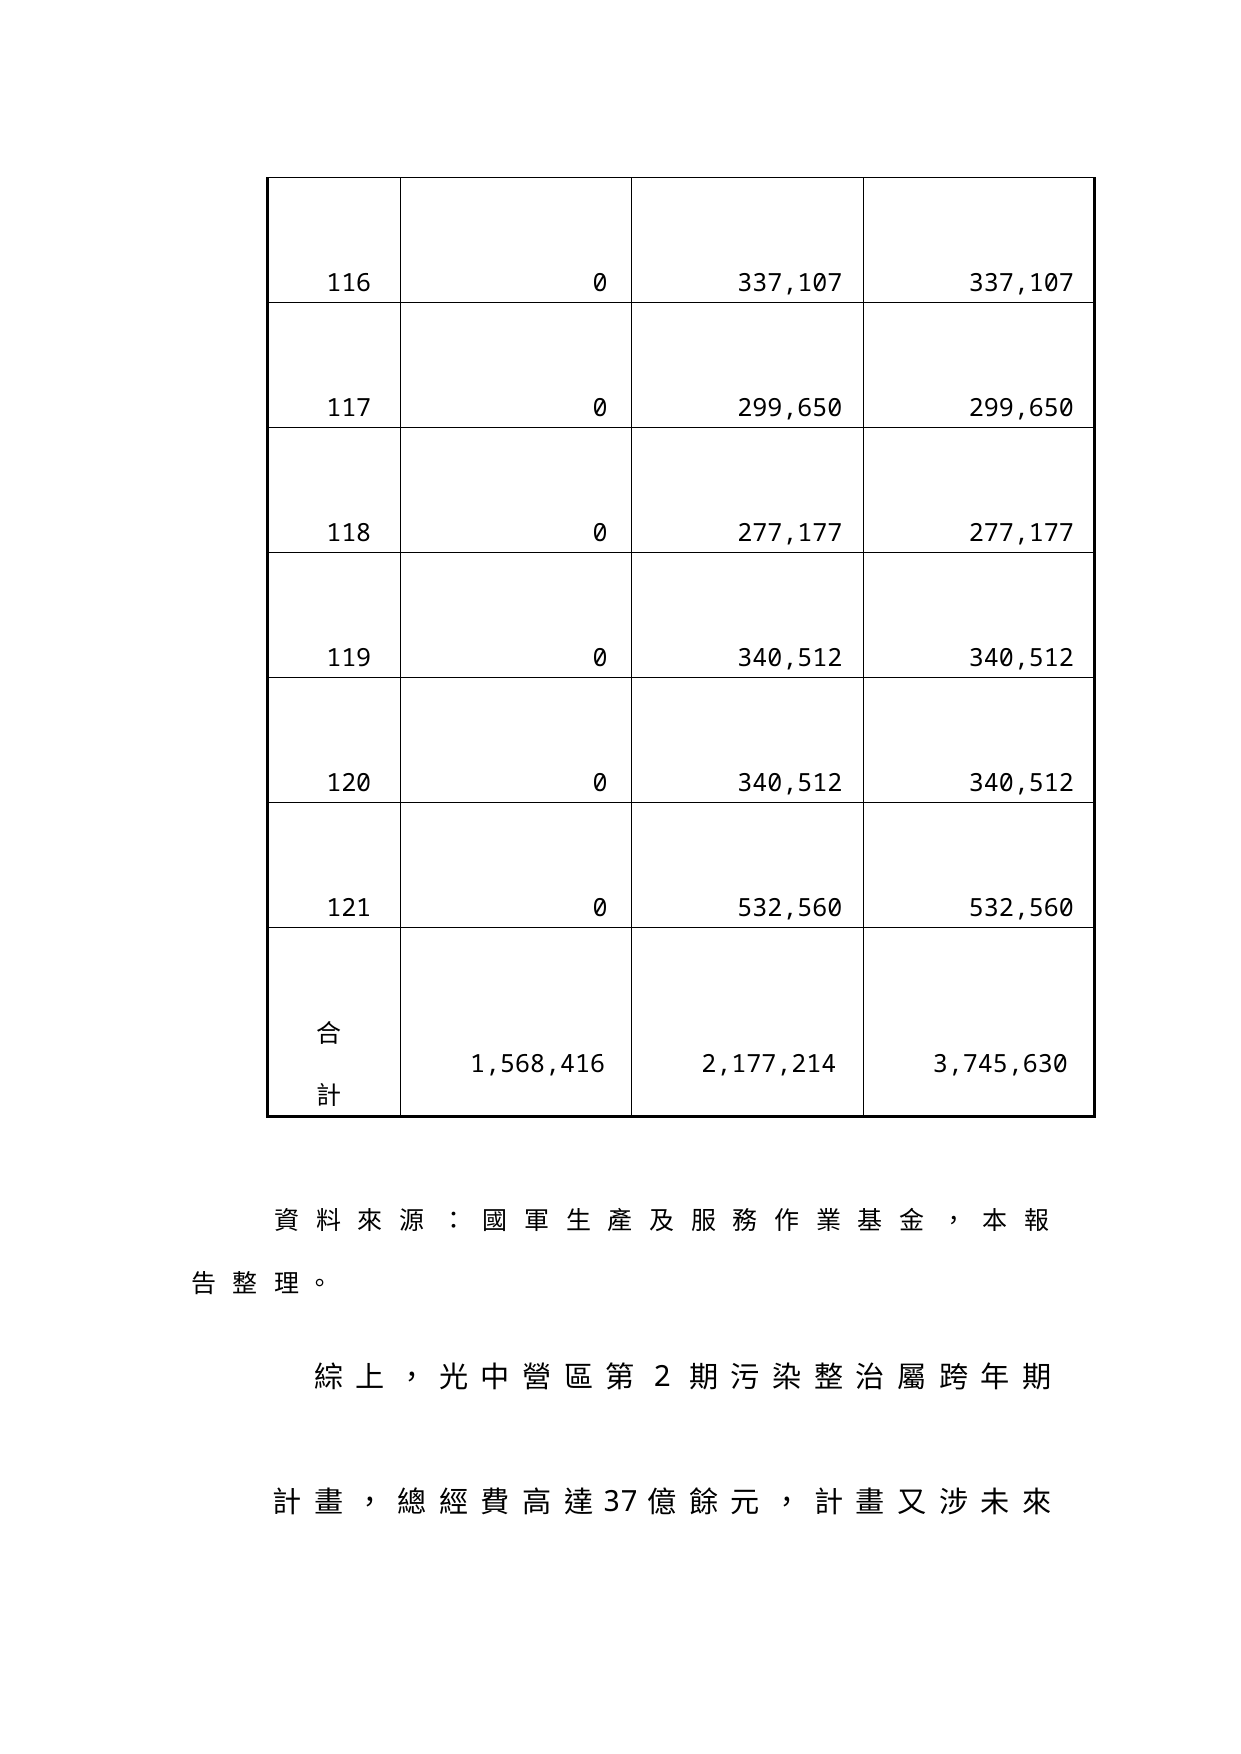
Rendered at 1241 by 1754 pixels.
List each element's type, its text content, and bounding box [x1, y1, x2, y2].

table_cell 0 [401, 803, 631, 927]
table_cell 3,745,630 [864, 928, 1093, 1115]
table_cell 337,107 [632, 178, 863, 302]
table_cell 120 [269, 678, 400, 802]
table_cell 340,512 [632, 678, 863, 802]
table_cell 299,650 [864, 303, 1093, 427]
table_cell 0 [401, 678, 631, 802]
table_cell 1,568,416 [401, 928, 631, 1115]
table_cell 532,560 [864, 803, 1093, 927]
table_cell 116 [269, 178, 400, 302]
table_cell 340,512 [632, 553, 863, 677]
text 綜上，光中營區第2期污染整治屬跨年期計畫，總經費高達37億餘元，計畫又涉未來 [242, 1302, 1058, 1552]
table_cell 340,512 [864, 678, 1093, 802]
table_cell 119 [269, 553, 400, 677]
table_cell 277,177 [864, 428, 1093, 552]
table_cell 0 [401, 428, 631, 552]
table_cell 2,177,214 [632, 928, 863, 1115]
table_cell 532,560 [632, 803, 863, 927]
table_cell 0 [401, 553, 631, 677]
table_cell 277,177 [632, 428, 863, 552]
table_cell 合計 [269, 928, 400, 1115]
table_cell 0 [401, 303, 631, 427]
text 資料來源：國軍生產及服務作業基金，本報告整理。 [183, 1177, 1058, 1302]
table_cell 340,512 [864, 553, 1093, 677]
table_cell 121 [269, 803, 400, 927]
table_cell 299,650 [632, 303, 863, 427]
table_cell 118 [269, 428, 400, 552]
table_cell 337,107 [864, 178, 1093, 302]
table_cell 0 [401, 178, 631, 302]
table_cell 117 [269, 303, 400, 427]
